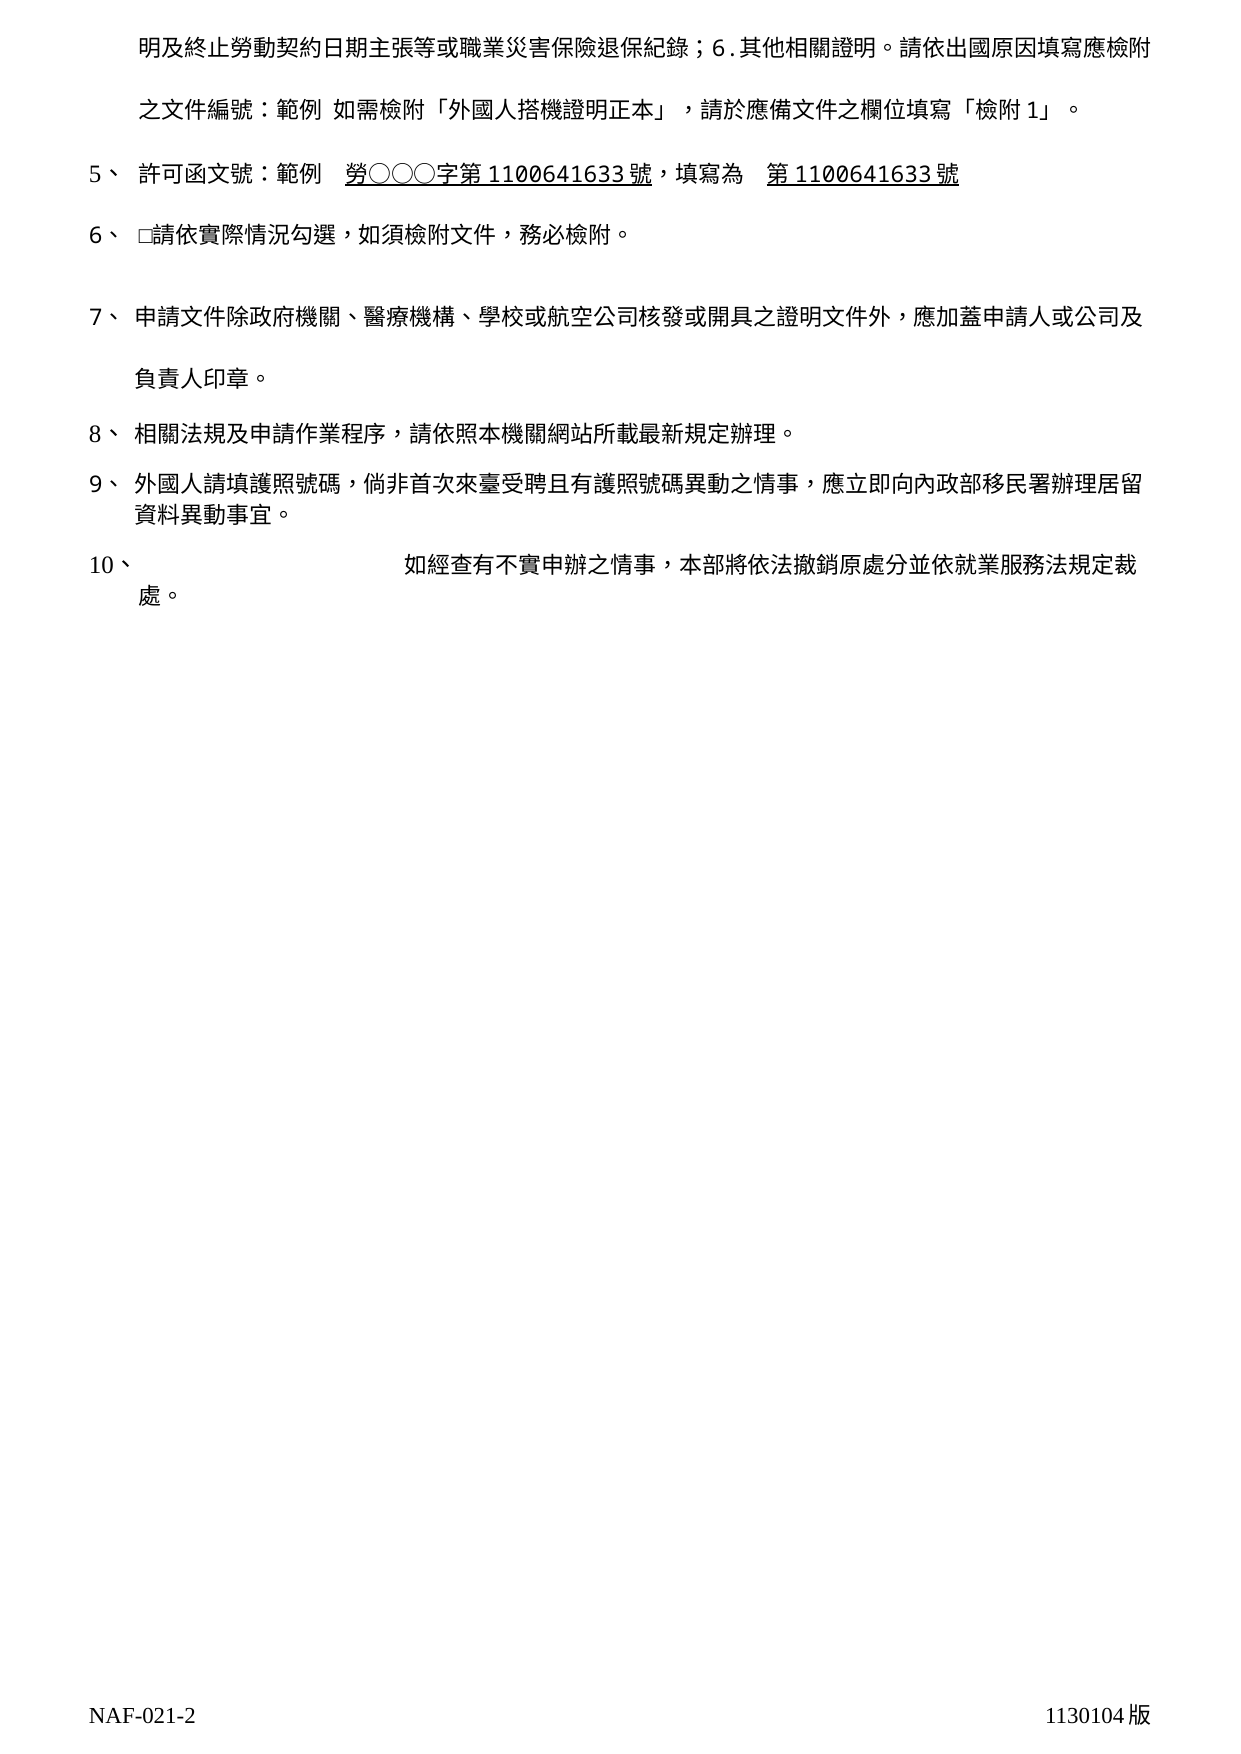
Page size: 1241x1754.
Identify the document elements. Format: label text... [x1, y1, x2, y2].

list 明及終止勞動契約日期主張等或職業災害保險退保紀錄；6.其他相關證明。請依出國原因填寫應檢附之文件編號：範例 如需檢附「外國人搭機證明正本」，請於應備文件之欄位填寫「檢附1」。 [89, 5, 1152, 130]
list 外國人請填護照號碼，倘非首次來臺受聘且有護照號碼異動之情事，應立即向內政部移民署辦理居留資料異動事宜。 [89, 467, 1152, 530]
list □請依實際情況勾選，如須檢附文件，務必檢附。 [89, 192, 1152, 255]
list 申請文件除政府機關、醫療機構、學校或航空公司核發或開具之證明文件外，應加蓋申請人或公司及負責人印章。 [89, 273, 1152, 398]
list 相關法規及申請作業程序，請依照本機關網站所載最新規定辦理。 [89, 417, 1152, 448]
list 如經查有不實申辦之情事，本部將依法撤銷原處分並依就業服務法規定裁處。 [89, 548, 1152, 611]
list 許可函文號：範例 勞○○○字第1100641633號，填寫為 第1100641633號 [89, 130, 1152, 192]
